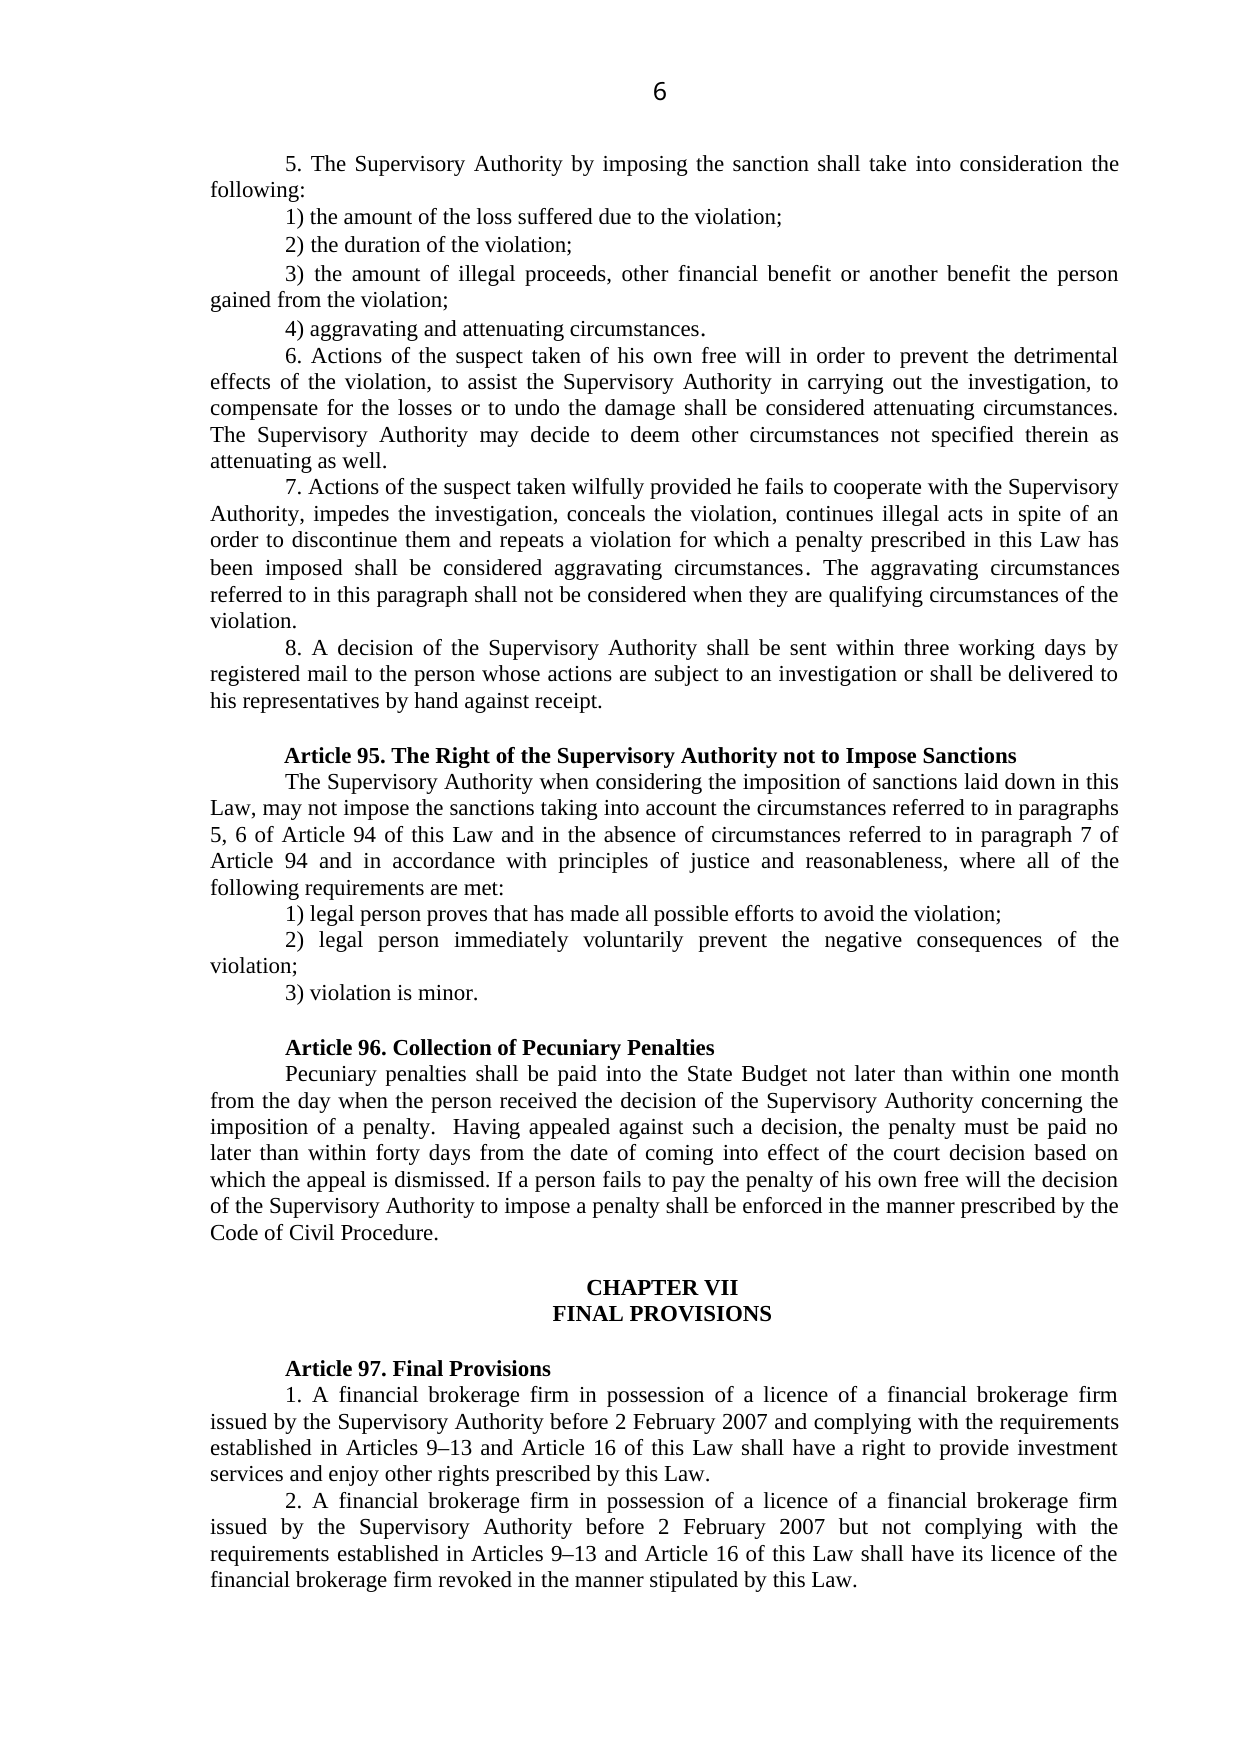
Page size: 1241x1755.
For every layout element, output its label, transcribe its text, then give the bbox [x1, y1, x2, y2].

text Pecuniary penalties shall be paid into the State Budget not later than within one month from the day when the person received the decision of the Supervisory Authority concerning the imposition of a penalty. Having appealed against such a decision, the penalty must be paid no later than within forty days from the date of coming into effect of the court decision based on which the appeal is dismissed. If a person fails to pay the penalty of his own free will the decision of the Supervisory Authority to impose a penalty shall be enforced in the manner prescribed by the Code of Civil Procedure. [210, 1060, 1120, 1245]
text 2. A financial brokerage firm in possession of a licence of a financial brokerage firm issued by the Supervisory Authority before 2 February 2007 but not complying with the requirements established in Articles 9–13 and Article 16 of this Law shall have its licence of the financial brokerage firm revoked in the manner stipulated by this Law. [210, 1487, 1120, 1592]
text 2) the duration of the violation; [210, 229, 1120, 258]
text 6. Actions of the suspect taken of his own free will in order to prevent the detrimental effects of the violation, to assist the Supervisory Authority in carrying out the investigation, to compensate for the losses or to undo the damage shall be considered attenuating circumstances. The Supervisory Authority may decide to deem other circumstances not specified therein as attenuating as well. [210, 342, 1120, 473]
text The Supervisory Authority when considering the imposition of sanctions laid down in this Law, may not impose the sanctions taking into account the circumstances referred to in paragraphs 5, 6 of Article 94 of this Law and in the absence of circumstances referred to in paragraph 7 of Article 94 and in accordance with principles of justice and reasonableness, where all of the following requirements are met: [210, 768, 1120, 900]
text 1) legal person proves that has made all possible efforts to avoid the violation; [210, 900, 1120, 926]
text 3) the amount of illegal proceeds, other financial benefit or another benefit the person gained from the violation; [210, 258, 1120, 313]
text 4) aggravating and attenuating circumstances. [210, 313, 1120, 342]
text FINAL PROVISIONS [210, 1300, 1120, 1326]
text 7. Actions of the suspect taken wilfully provided he fails to cooperate with the Supervisory Authority, impedes the investigation, conceals the violation, continues illegal acts in spite of an order to discontinue them and repeats a violation for which a penalty prescribed in this Law has been imposed shall be considered aggravating circumstances. The aggravating circumstances referred to in this paragraph shall not be considered when they are qualifying circumstances of the violation. [210, 473, 1120, 634]
text 5. The Supervisory Authority by imposing the sanction shall take into consideration the following: [210, 150, 1120, 203]
text 3) violation is minor. [210, 979, 1120, 1005]
text CHAPTER VII [210, 1274, 1120, 1300]
text Article 96. Collection of Pecuniary Penalties [210, 1034, 1120, 1060]
text Article 97. Final Provisions [210, 1355, 1120, 1381]
text 2) legal person immediately voluntarily prevent the negative consequences of the violation; [210, 926, 1120, 979]
text 1. A financial brokerage firm in possession of a licence of a financial brokerage firm issued by the Supervisory Authority before 2 February 2007 and complying with the requirements established in Articles 9–13 and Article 16 of this Law shall have a right to provide investment services and enjoy other rights prescribed by this Law. [210, 1381, 1120, 1487]
text Article 95. The Right of the Supervisory Authority not to Impose Sanctions [284, 742, 1120, 768]
text 8. A decision of the Supervisory Authority shall be sent within three working days by registered mail to the person whose actions are subject to an investigation or shall be delivered to his representatives by hand against receipt. [210, 634, 1120, 713]
text 1) the amount of the loss suffered due to the violation; [210, 203, 1120, 229]
